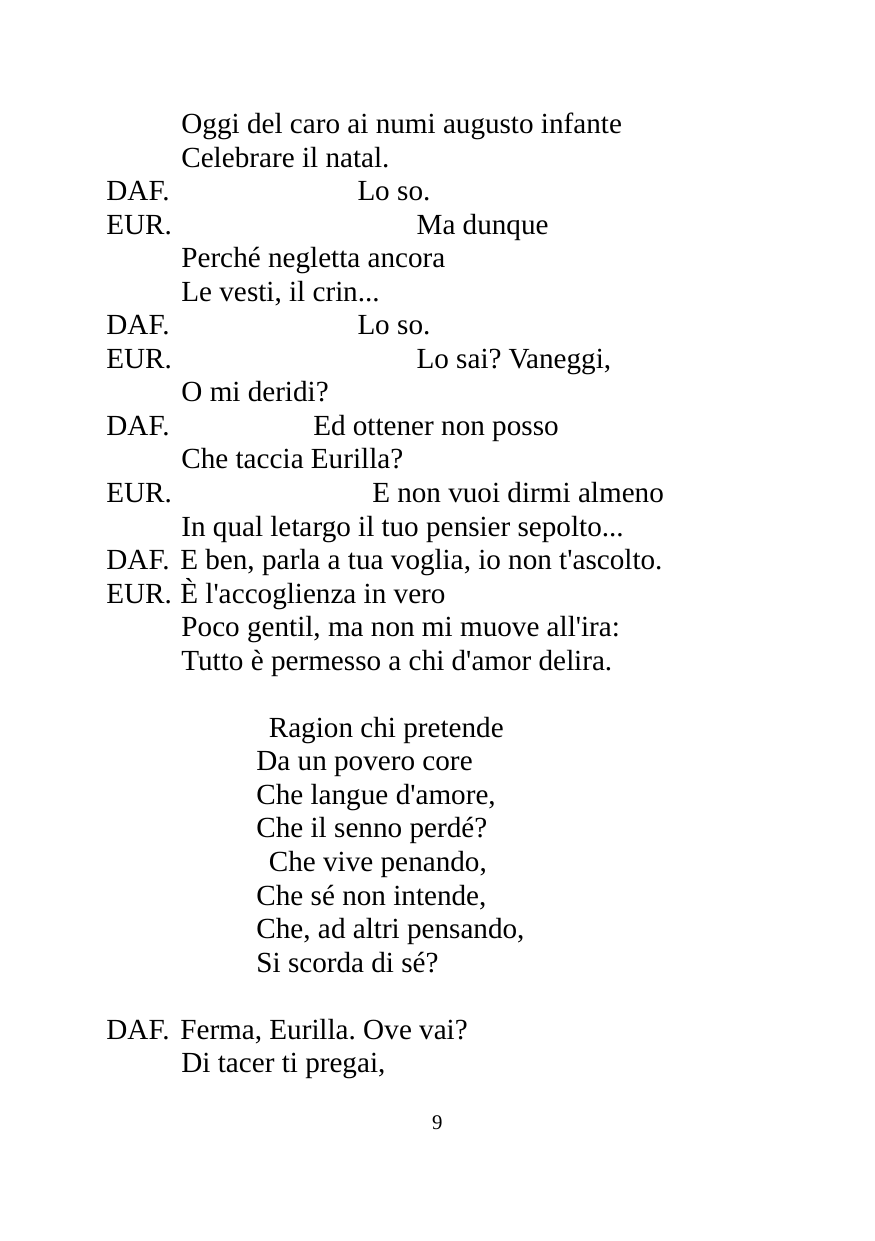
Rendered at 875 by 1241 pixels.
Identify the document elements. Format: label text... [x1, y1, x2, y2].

text EUR. Lo sai? Vaneggi, [106, 341, 768, 374]
text EUR. È l'accoglienza in vero [106, 576, 768, 609]
text DAF. Ed ottener non posso [106, 408, 768, 442]
text DAF. Ferma, Eurilla. Ove vai? [106, 1012, 768, 1045]
text Che vive penando, [269, 844, 768, 878]
text Si scorda di sé? [256, 945, 768, 978]
text Che, ad altri pensando, [256, 911, 768, 945]
text Celebrare il natal. [106, 140, 768, 173]
text Tutto è permesso a chi d'amor delira. [106, 643, 768, 676]
text DAF. Lo so. [106, 173, 768, 207]
text Da un povero core [256, 743, 768, 777]
text DAF. E ben, parla a tua voglia, io non t'ascolto. [106, 542, 768, 576]
text Poco gentil, ma non mi muove all'ira: [106, 609, 768, 643]
text EUR. E non vuoi dirmi almeno [106, 475, 768, 509]
text O mi deridi? [106, 374, 768, 408]
text Che taccia Eurilla? [106, 442, 768, 475]
text Che il senno perdé? [256, 811, 768, 844]
text EUR. Ma dunque [106, 207, 768, 240]
text Le vesti, il crin... [106, 274, 768, 307]
text Che langue d'amore, [256, 777, 768, 811]
text Oggi del caro ai numi augusto infante [106, 106, 768, 140]
text In qual letargo il tuo pensier sepolto... [106, 509, 768, 542]
text DAF. Lo so. [106, 307, 768, 341]
text Di tacer ti pregai, [106, 1045, 768, 1079]
text Perché negletta ancora [106, 240, 768, 274]
text Che sé non intende, [256, 878, 768, 911]
text Ragion chi pretende [269, 710, 768, 743]
